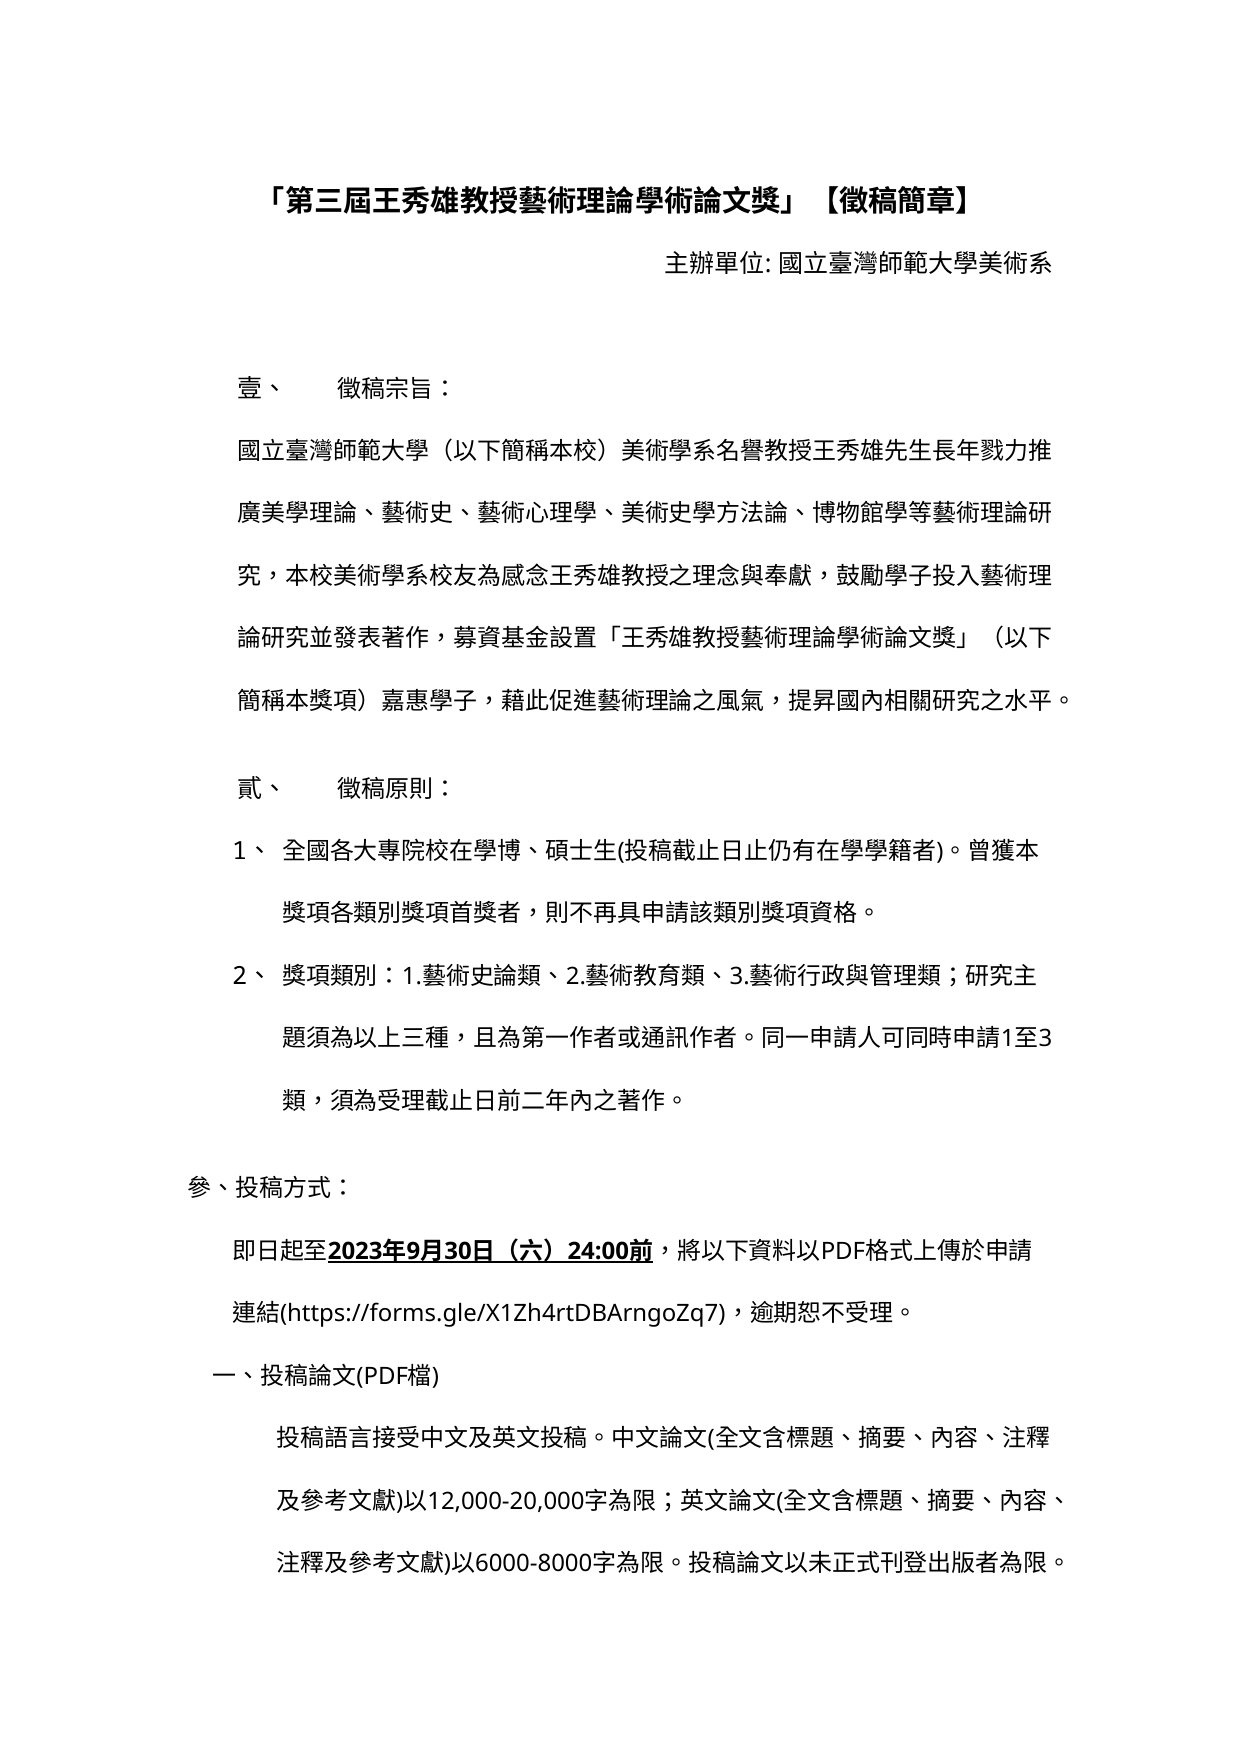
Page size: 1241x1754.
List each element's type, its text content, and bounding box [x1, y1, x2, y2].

text 參、投稿方式： [187, 1144, 1053, 1207]
text 一、投稿論文(PDF檔) [187, 1332, 1053, 1394]
list 徵稿宗旨： [237, 344, 1053, 407]
list 全國各大專院校在學博、碩士生(投稿截止日止仍有在學學籍者)。曾獲本獎項各類別獎項首獎者，則不再具申請該類別獎項資格。 [232, 807, 1053, 932]
text 國立臺灣師範大學（以下簡稱本校）美術學系名譽教授王秀雄先生長年戮力推廣美學理論、藝術史、藝術心理學、美術史學方法論、博物館學等藝術理論研究，本校美術學系校友為感念王秀雄教授之理念與奉獻，鼓勵學子投入藝術理論研究並發表著作，募資基金設置「王秀雄教授藝術理論學術論文獎」（以下簡稱本獎項）嘉惠學子，藉此促進藝術理論之風氣，提昇國內相關研究之水平。 [237, 407, 1053, 719]
text 即日起至2023年9月30日（六）24:00前，將以下資料以PDF格式上傳於申請連結(https://forms.gle/X1Zh4rtDBArngoZq7)，逾期恕不受理。 [232, 1207, 1053, 1332]
list 徵稿原則： [237, 744, 1053, 807]
text 投稿語言接受中文及英文投稿。中文論文(全文含標題、摘要、內容、注釋及參考文獻)以12,000-20,000字為限；英文論文(全文含標題、摘要、內容、注釋及參考文獻)以6000-8000字為限。投稿論文以未正式刊登出版者為限。 [276, 1394, 1053, 1582]
list 獎項類別：1.藝術史論類、2.藝術教育類、3.藝術行政與管理類；研究主題須為以上三種，且為第一作者或通訊作者。同一申請人可同時申請1至3類，須為受理截止日前二年內之著作。 [232, 932, 1053, 1119]
text 「第三屆王秀雄教授藝術理論學術論文獎」【徵稿簡章】 [187, 157, 1053, 219]
text 主辦單位: 國立臺灣師範大學美術系 [187, 219, 1053, 282]
